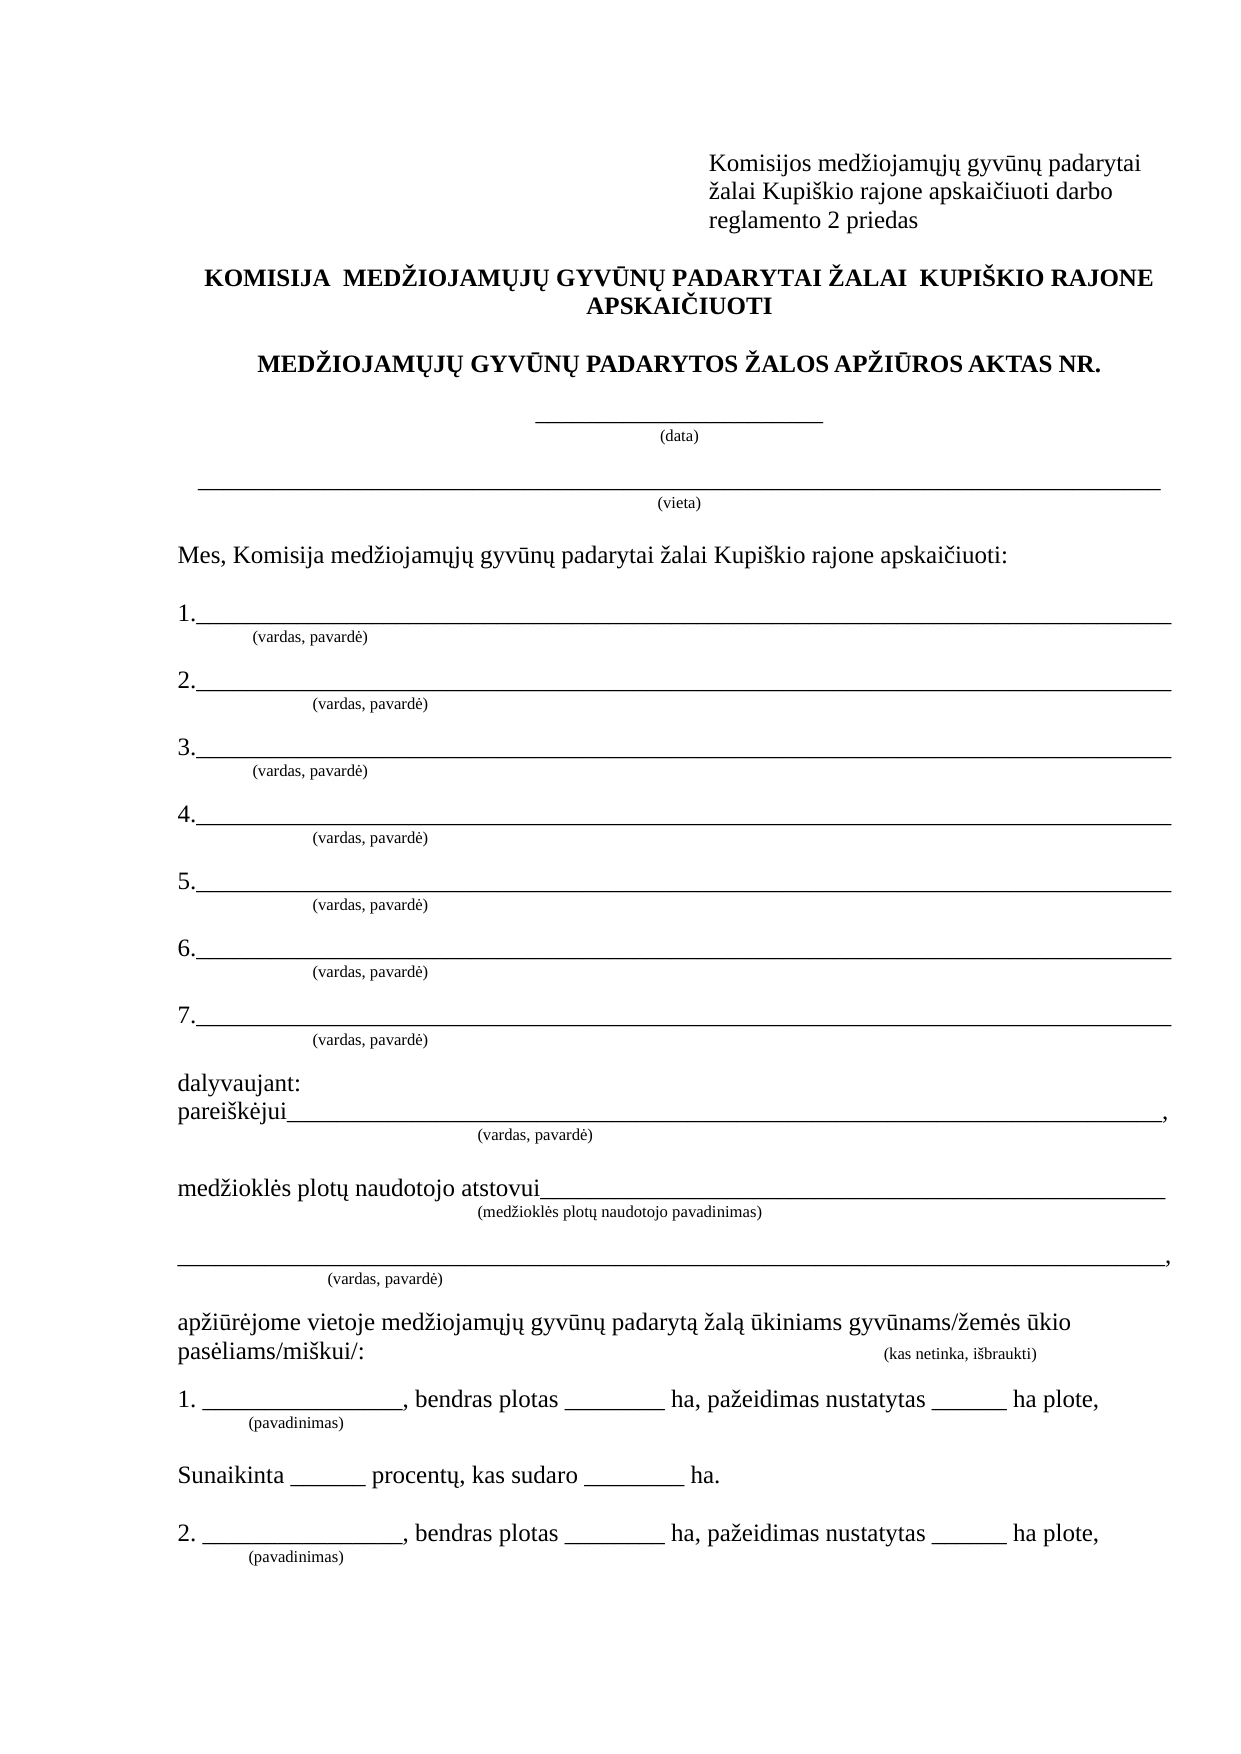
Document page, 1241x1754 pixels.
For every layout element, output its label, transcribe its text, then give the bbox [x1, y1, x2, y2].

text pareiškėjui______________________________________________________________________, [177, 1096, 1181, 1125]
text 4.______________________________________________________________________________ [177, 799, 1181, 828]
text apžiūrėjome vietoje medžiojamųjų gyvūnų padarytą žalą ūkiniams gyvūnams/žemės ūkio [177, 1307, 1181, 1336]
text 2.______________________________________________________________________________ [177, 665, 1181, 694]
text 6.______________________________________________________________________________ [177, 933, 1181, 962]
text 5.______________________________________________________________________________ [177, 866, 1181, 895]
text (pavadinimas) [177, 1547, 1181, 1566]
text (vardas, pavardė) [177, 1269, 1181, 1288]
text (data) [177, 426, 1181, 445]
text 7.______________________________________________________________________________ [177, 1001, 1181, 1029]
text (vieta) [177, 493, 1181, 512]
text KOMISIJA MEDŽIOJAMŲJŲ GYVŪNŲ PADARYTAI ŽALAI KUPIŠKIO RAJONE APSKAIČIUOTI [177, 263, 1181, 320]
text (vardas, pavardė) [177, 694, 1181, 713]
text (vardas, pavardė) [177, 627, 1181, 646]
text Komisijos medžiojamųjų gyvūnų padarytai [709, 148, 1181, 176]
text 1.______________________________________________________________________________ [177, 598, 1181, 627]
text žalai Kupiškio rajone apskaičiuoti darbo [709, 176, 1181, 205]
text dalyvaujant: [177, 1068, 1181, 1096]
text MEDŽIOJAMŲJŲ GYVŪNŲ PADARYTOS ŽALOS APŽIŪROS AKTAS NR. [177, 349, 1181, 378]
text (vardas, pavardė) [177, 828, 1181, 847]
text (vardas, pavardė) [177, 962, 1181, 981]
text reglamento 2 priedas [709, 205, 1181, 234]
text 1. ________________, bendras plotas ________ ha, pažeidimas nustatytas ______ ha plote, [177, 1384, 1181, 1413]
text (vardas, pavardė) [177, 1125, 1181, 1144]
text (pavadinimas) [177, 1413, 1181, 1432]
text _______________________ [177, 397, 1181, 426]
text (vardas, pavardė) [177, 761, 1181, 780]
text (vardas, pavardė) [177, 1029, 1181, 1048]
text 2. ________________, bendras plotas ________ ha, pažeidimas nustatytas ______ ha plote, [177, 1518, 1181, 1547]
text pasėliams/miškui/: (kas netinka, išbraukti) [177, 1336, 1181, 1365]
text Mes, Komisija medžiojamųjų gyvūnų padarytai žalai Kupiškio rajone apskaičiuoti: [177, 541, 1181, 569]
text _____________________________________________________________________________ [177, 464, 1181, 493]
text (vardas, pavardė) [177, 895, 1181, 914]
text Sunaikinta ______ procentų, kas sudaro ________ ha. [177, 1461, 1181, 1489]
text 3.______________________________________________________________________________ [177, 732, 1181, 761]
text (medžioklės plotų naudotojo pavadinimas) [177, 1202, 1181, 1221]
text _______________________________________________________________________________, [177, 1240, 1181, 1269]
text medžioklės plotų naudotojo atstovui__________________________________________________ [177, 1173, 1181, 1202]
